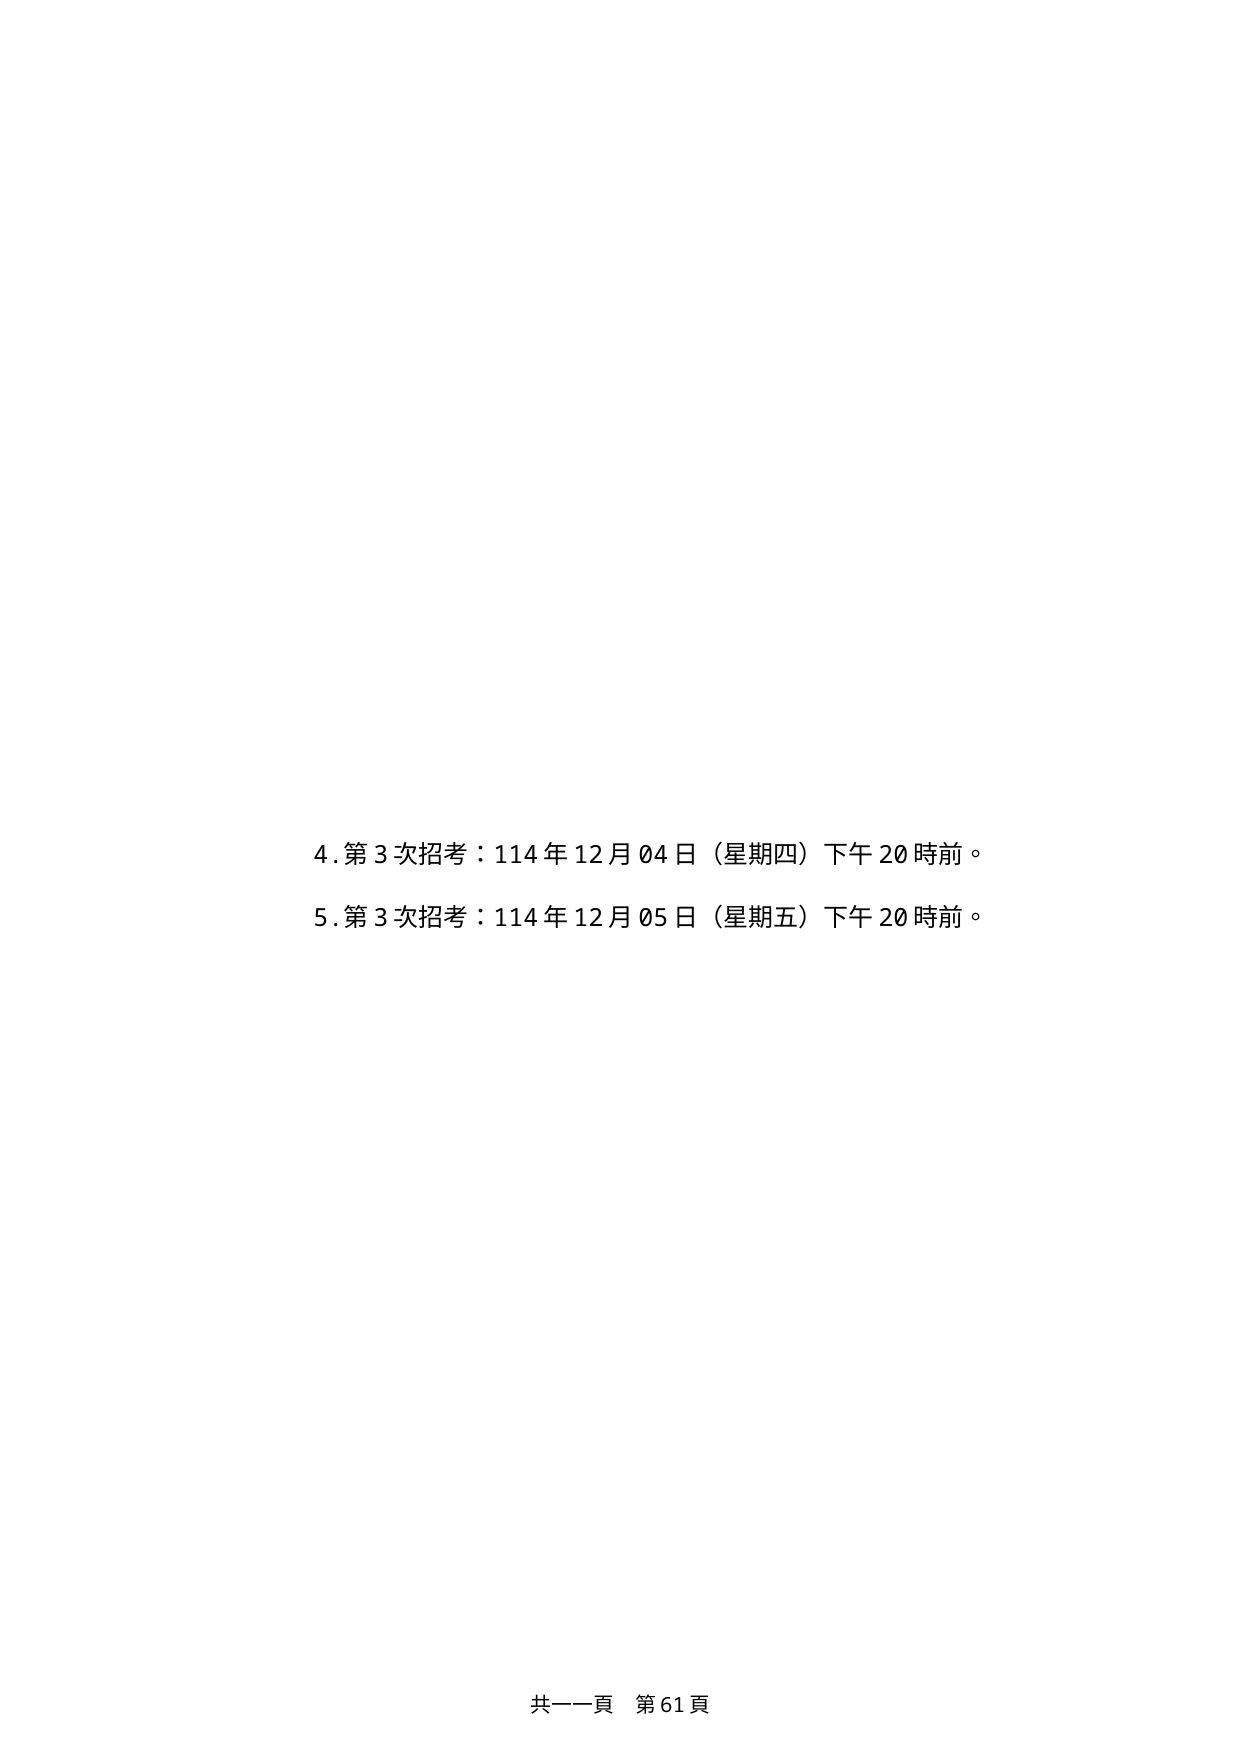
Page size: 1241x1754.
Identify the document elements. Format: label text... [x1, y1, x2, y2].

text 4.第3次招考：114年12月04日（星期四）下午20時前。 [118, 811, 1122, 874]
text 5.第3次招考：114年12月05日（星期五）下午20時前。 [118, 874, 1122, 936]
